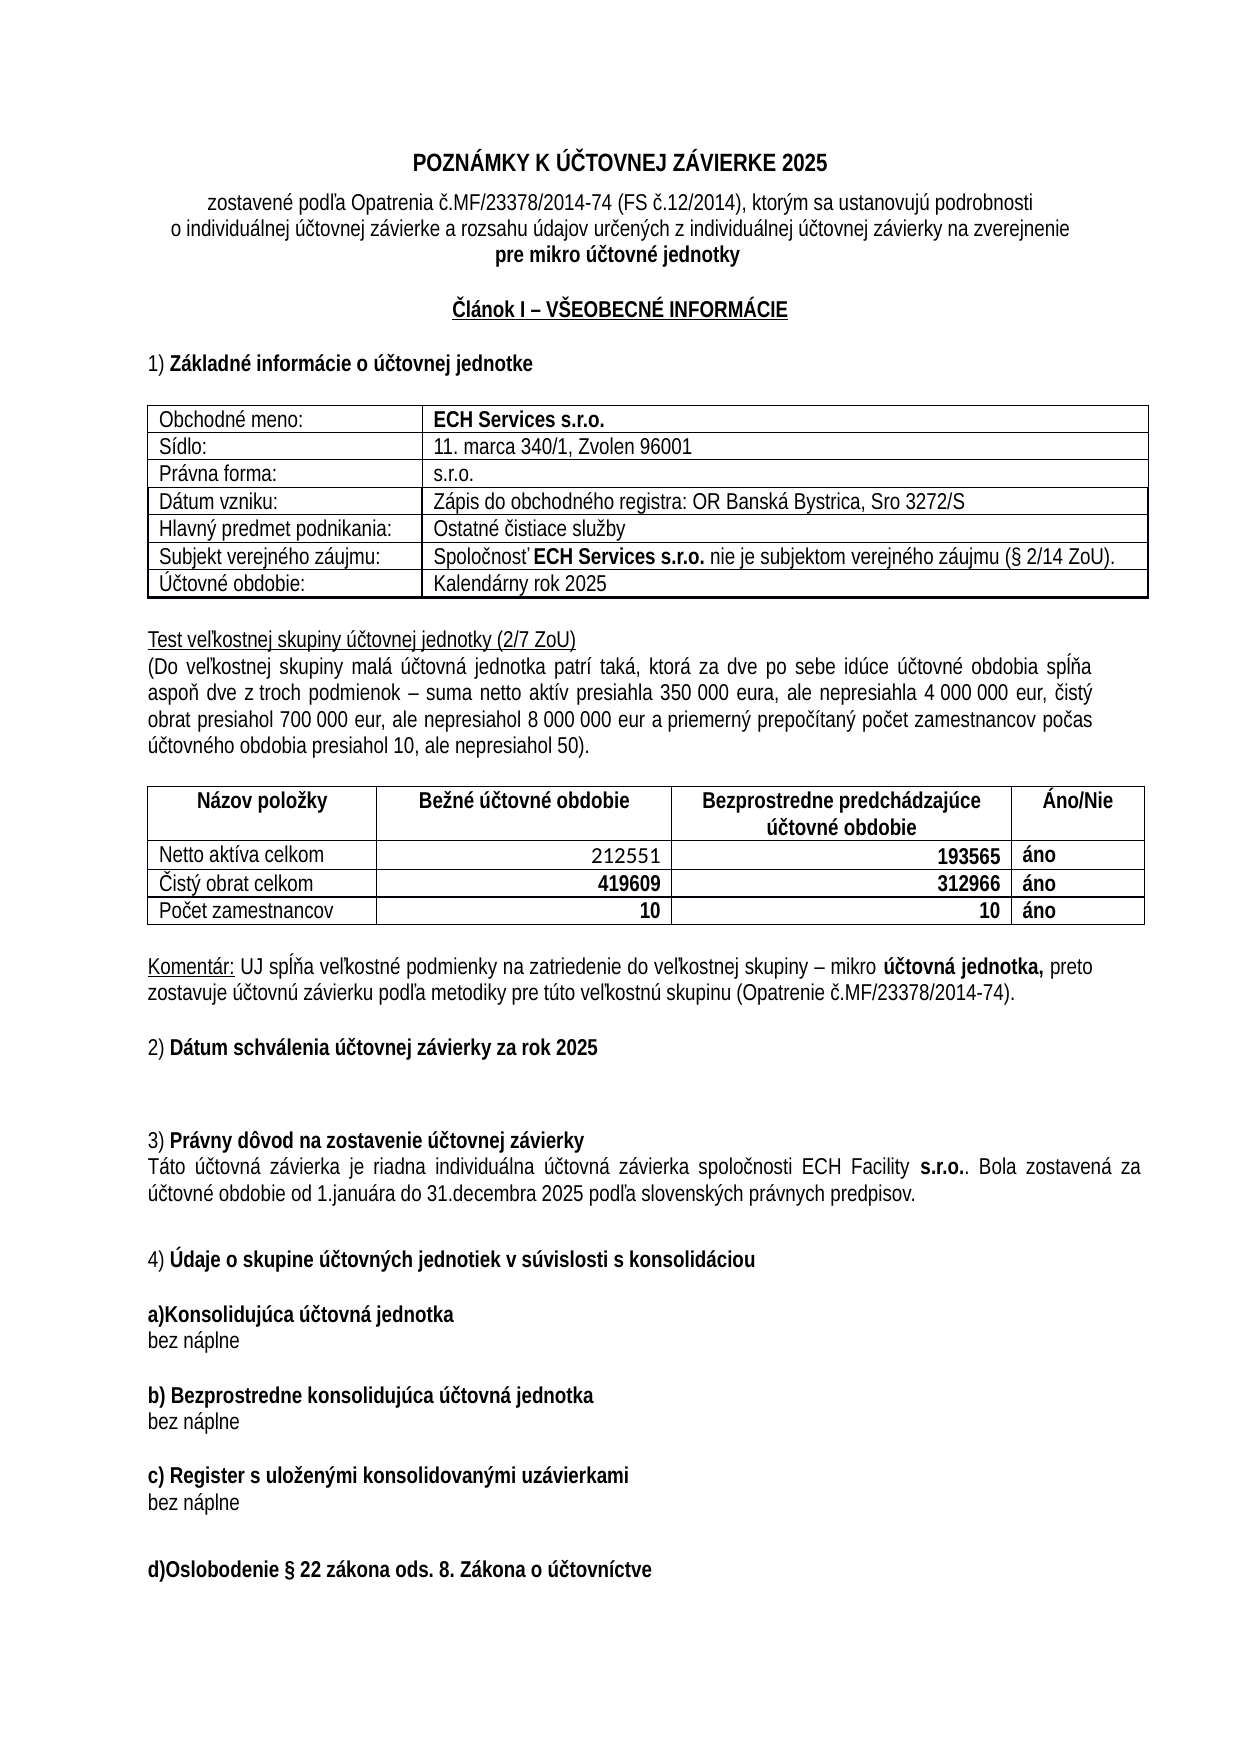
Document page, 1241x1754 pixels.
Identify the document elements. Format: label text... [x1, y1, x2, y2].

text a)Konsolidujúca účtovná jednotka [148, 1301, 1141, 1327]
table_header Bezprostredne predchádzajúce účtovné obdobie [672, 787, 1011, 840]
table_cell 10 [377, 898, 671, 924]
table_cell Počet zamestnancov [148, 898, 376, 924]
table_cell Zápis do obchodného registra: OR Banská Bystrica, Sro 3272/S [423, 488, 1147, 514]
table_cell 11. marca 340/1, Zvolen 96001 [423, 433, 1148, 459]
table_cell Čistý obrat celkom [148, 870, 376, 896]
text bez náplne [148, 1408, 1141, 1434]
table_cell Sídlo: [148, 433, 422, 459]
table_cell Subjekt verejného záujmu: [149, 543, 421, 569]
table_header ECH Services s.r.o. [423, 406, 1148, 432]
text 2) Dátum schválenia účtovnej závierky za rok 2025 [148, 1034, 1093, 1060]
text Komentár: UJ spĺňa veľkostné podmienky na zatriedenie do veľkostnej skupiny – mikro účtovná jednotka, preto zostavuje účtovnú závierku podľa metodiky pre túto veľkostnú skupinu (Opatrenie č.MF/23378/2014-74). [148, 953, 1093, 1006]
text pre mikro účtovné jednotky [148, 241, 1093, 268]
text c) Register s uloženými konsolidovanými uzávierkami [148, 1462, 1141, 1489]
table_header Bežné účtovné obdobie [377, 787, 671, 840]
text Test veľkostnej skupiny účtovnej jednotky (2/7 ZoU) [148, 626, 1137, 653]
table_cell Účtovné obdobie: [149, 570, 421, 596]
table_header Názov položky [148, 787, 376, 840]
table_cell s.r.o. [423, 460, 1148, 487]
text b) Bezprostredne konsolidujúca účtovná jednotka [148, 1382, 1141, 1408]
table_header Obchodné meno: [148, 406, 422, 432]
table_cell áno [1012, 870, 1144, 896]
text 3) Právny dôvod na zostavenie účtovnej závierky [148, 1127, 1141, 1153]
table_cell Dátum vzniku: [149, 488, 421, 514]
text (Do veľkostnej skupiny malá účtovná jednotka patrí taká, ktorá za dve po sebe idúce účtovné obdobia spĺňa aspoň dve z troch podmienok – suma netto aktív presiahla 350 000 eura, ale nepresiahla 4 000 000 eur, čistý obrat presiahol 700 000 eur, ale nepresiahol 8 000 000 eur a priemerný prepočítaný počet zamestnancov počas účtovného obdobia presiahol 10, ale nepresiahol 50). [148, 653, 1093, 758]
table_cell Právna forma: [148, 460, 422, 487]
table_cell 193565 [672, 841, 1011, 869]
table_cell 10 [672, 898, 1011, 924]
table_header Áno/Nie [1012, 787, 1144, 840]
text 1) Základné informácie o účtovnej jednotke [148, 350, 1093, 377]
table_cell áno [1012, 841, 1144, 869]
text bez náplne [148, 1489, 1141, 1515]
text zostavené podľa Opatrenia č.MF/23378/2014-74 (FS č.12/2014), ktorým sa ustanovujú podrobnosti o individuálnej účtovnej závierke a rozsahu údajov určených z individuálnej účtovnej závierky na zverejnenie [148, 189, 1093, 241]
table_cell 212551 [377, 841, 671, 869]
text Táto účtovná závierka je riadna individuálna účtovná závierka spoločnosti ECH Facility s.r.o.. Bola zostavená za účtovné obdobie od 1.januára do 31.decembra 2025 podľa slovenských právnych predpisov. [148, 1153, 1141, 1206]
table_cell 312966 [672, 870, 1011, 896]
text POZNÁMKY K ÚČTOVNEJ ZÁVIERKE 2025 [148, 148, 1093, 176]
table_cell áno [1012, 898, 1144, 924]
table_cell 419609 [377, 870, 671, 896]
text bez náplne [148, 1327, 1141, 1353]
table_cell Ostatné čistiace služby [423, 515, 1147, 542]
table_cell Hlavný predmet podnikania: [149, 515, 421, 542]
table_cell Kalendárny rok 2025 [423, 570, 1147, 596]
text 4) Údaje o skupine účtovných jednotiek v súvislosti s konsolidáciou [148, 1246, 1093, 1273]
table_cell Spoločnosť ECH Services s.r.o. nie je subjektom verejného záujmu (§ 2/14 ZoU). [423, 543, 1147, 569]
text d)Oslobodenie § 22 zákona ods. 8. Zákona o účtovníctve [148, 1556, 1142, 1582]
text Článok I – VŠEOBECNÉ INFORMÁCIE [148, 296, 1093, 322]
table_cell Netto aktíva celkom [148, 841, 376, 869]
